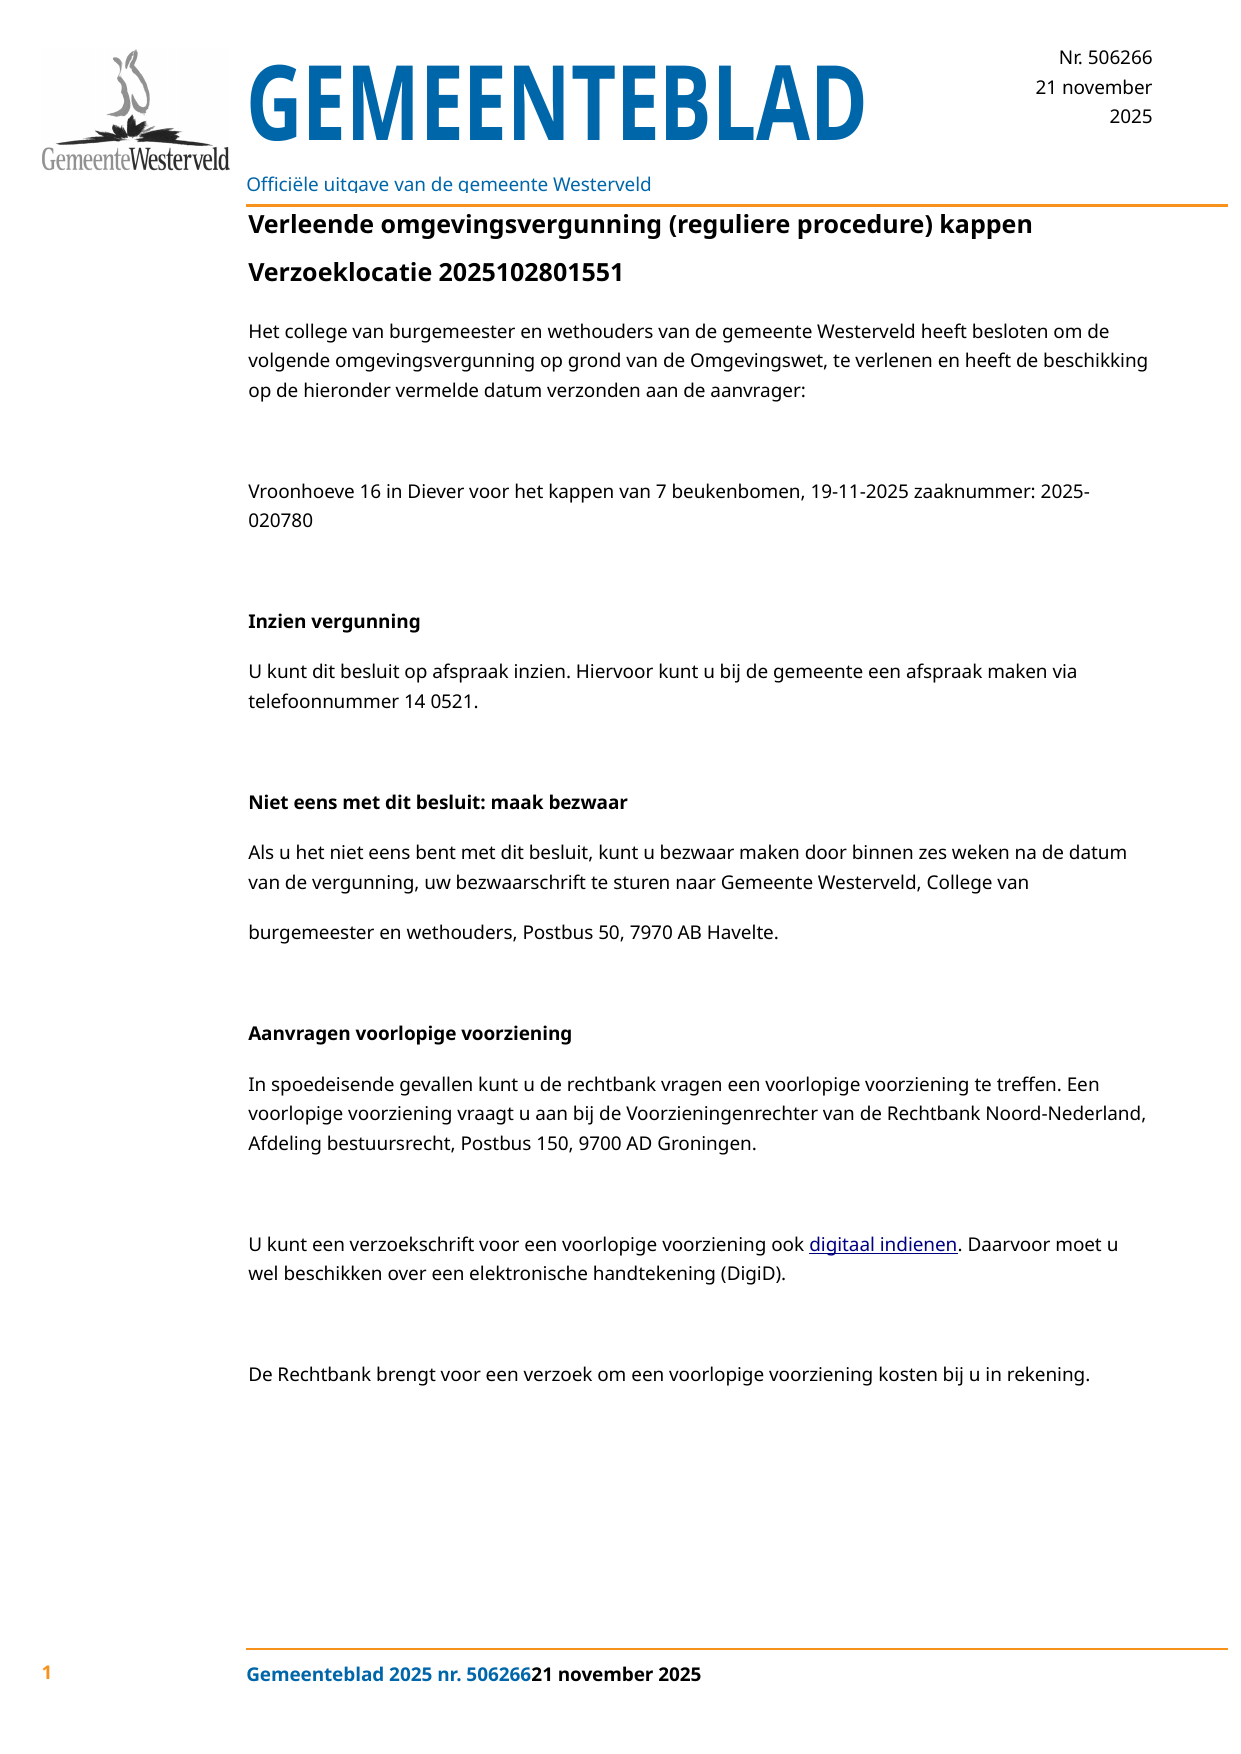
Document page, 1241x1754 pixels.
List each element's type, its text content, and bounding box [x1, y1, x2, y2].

text U kunt een verzoekschrift voor een voorlopige voorziening ook digitaal indienen. Daarvoor moet u wel beschikken over een elektronische handtekening (DigiD). [248, 1231, 1152, 1286]
text Als u het niet eens bent met dit besluit, kunt u bezwaar maken door binnen zes weken na de datum van de vergunning, uw bezwaarschrift te sturen naar Gemeente Westerveld, College van [248, 839, 1152, 895]
text De Rechtbank brengt voor een verzoek om een voorlopige voorziening kosten bij u in rekening. [248, 1361, 1152, 1387]
text Aanvragen voorlopige voorziening [248, 1020, 1152, 1046]
text Vroonhoeve 16 in Diever voor het kappen van 7 beukenbomen, 19-11-2025 zaaknummer: 2025-020780 [248, 478, 1152, 533]
text burgemeester en wethouders, Postbus 50, 7970 AB Havelte. [248, 919, 1152, 945]
text Niet eens met dit besluit: maak bezwaar [248, 789, 1152, 815]
picture [41, 47, 231, 172]
text Inzien vergunning [248, 608, 1152, 634]
text Verleende omgevingsvergunning (reguliere procedure) kappen Verzoeklocatie 2025102801551 [248, 207, 1152, 288]
text In spoedeisende gevallen kunt u de rechtbank vragen een voorlopige voorziening te treffen. Een voorlopige voorziening vraagt u aan bij de Voorzieningenrechter van de Rechtbank Noord-Nederland, Afdeling bestuursrecht, Postbus 150, 9700 AD Groningen. [248, 1071, 1152, 1156]
text U kunt dit besluit op afspraak inzien. Hiervoor kunt u bij de gemeente een afspraak maken via telefoonnummer 14 0521. [248, 659, 1152, 714]
text Het college van burgemeester en wethouders van de gemeente Westerveld heeft besloten om de volgende omgevingsvergunning op grond van de Omgevingswet, te verlenen en heeft de beschikking op de hieronder vermelde datum verzonden aan de aanvrager: [248, 318, 1152, 403]
